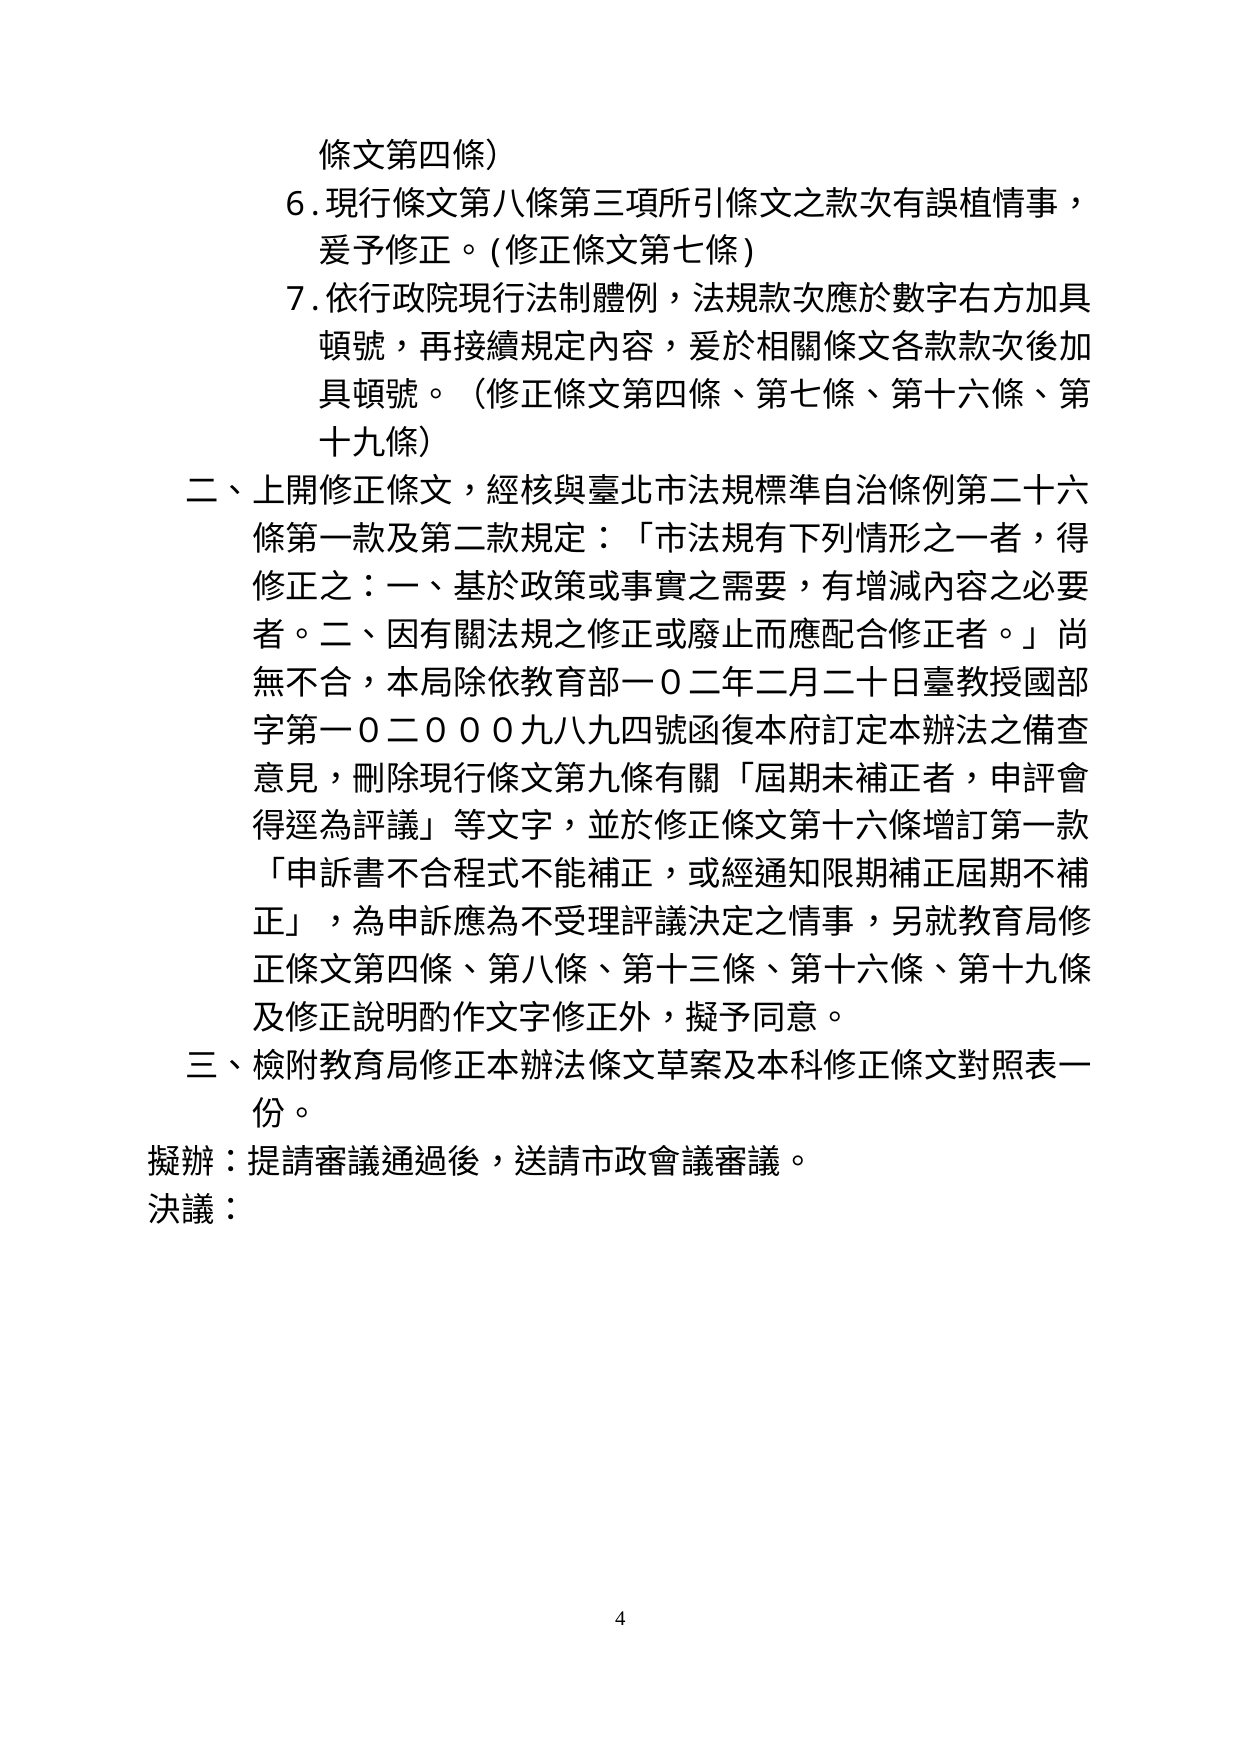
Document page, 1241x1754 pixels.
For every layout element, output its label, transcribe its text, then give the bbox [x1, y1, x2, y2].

text 6.現行條文第八條第三項所引條文之款次有誤植情事，爰予修正。(修正條文第七條) [285, 177, 1092, 272]
text 擬辦：提請審議通過後，送請市政會議審議。 [148, 1135, 1092, 1183]
text 三、檢附教育局修正本辦法條文草案及本科修正條文對照表一份。 [185, 1039, 1092, 1135]
text 7.依行政院現行法制體例，法規款次應於數字右方加具頓號，再接續規定內容，爰於相關條文各款款次後加具頓號。（修正條文第四條、第七條、第十六條、第十九條） [285, 272, 1092, 464]
text 條文第四條） [285, 129, 1092, 177]
text 二、上開修正條文，經核與臺北市法規標準自治條例第二十六條第一款及第二款規定：「市法規有下列情形之一者，得修正之：一、基於政策或事實之需要，有增減內容之必要者。二、因有關法規之修正或廢止而應配合修正者。」尚無不合，本局除依教育部一０二年二月二十日臺教授國部字第一０二０００九八九四號函復本府訂定本辦法之備查意見，刪除現行條文第九條有關「屆期未補正者，申評會得逕為評議」等文字，並於修正條文第十六條增訂第一款「申訴書不合程式不能補正，或經通知限期補正屆期不補正」，為申訴應為不受理評議決定之情事，另就教育局修正條文第四條、第八條、第十三條、第十六條、第十九條及修正說明酌作文字修正外，擬予同意。 [185, 464, 1092, 1039]
text 決議： [148, 1183, 1092, 1231]
